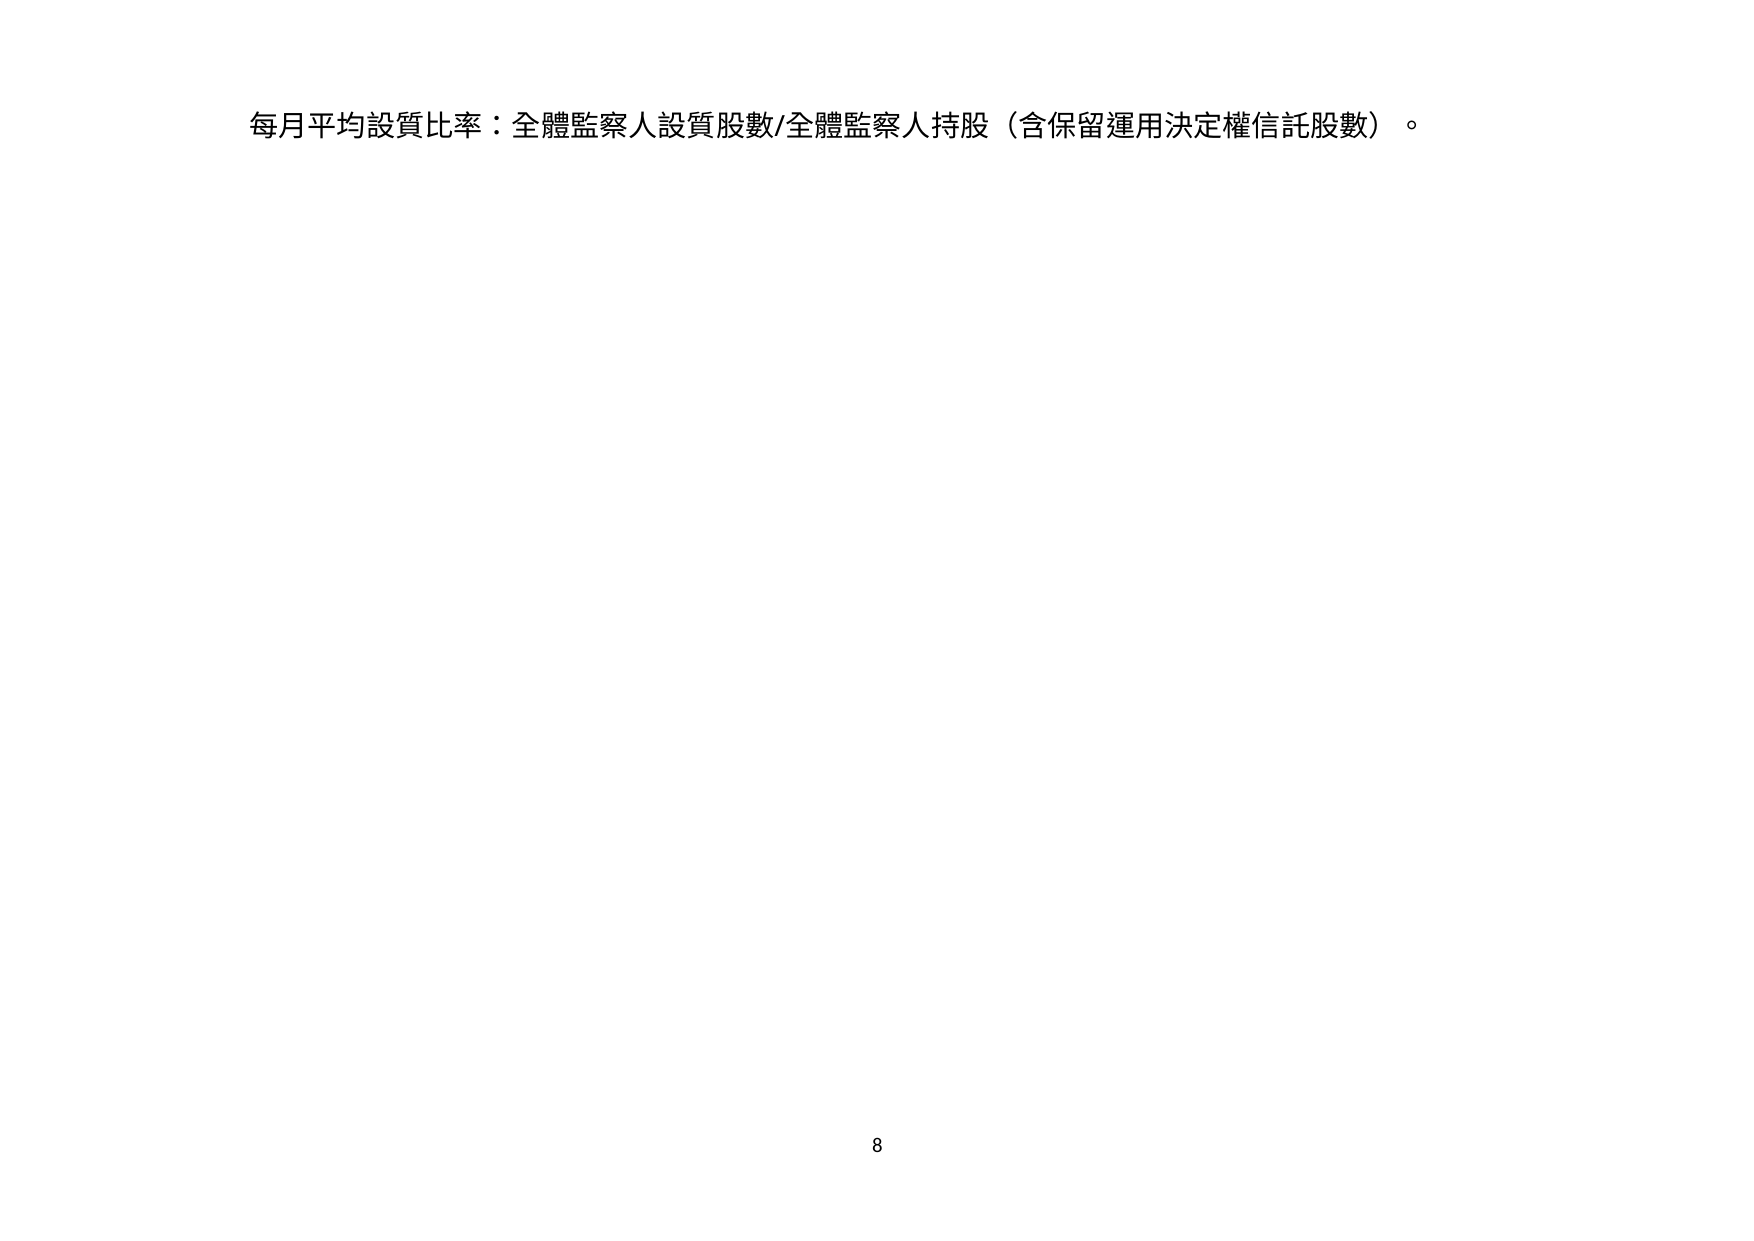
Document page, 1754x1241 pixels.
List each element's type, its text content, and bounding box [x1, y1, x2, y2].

list 每月平均設質比率：全體監察人設質股數/全體監察人持股（含保留運用決定權信託股數）。 [212, 106, 1636, 144]
